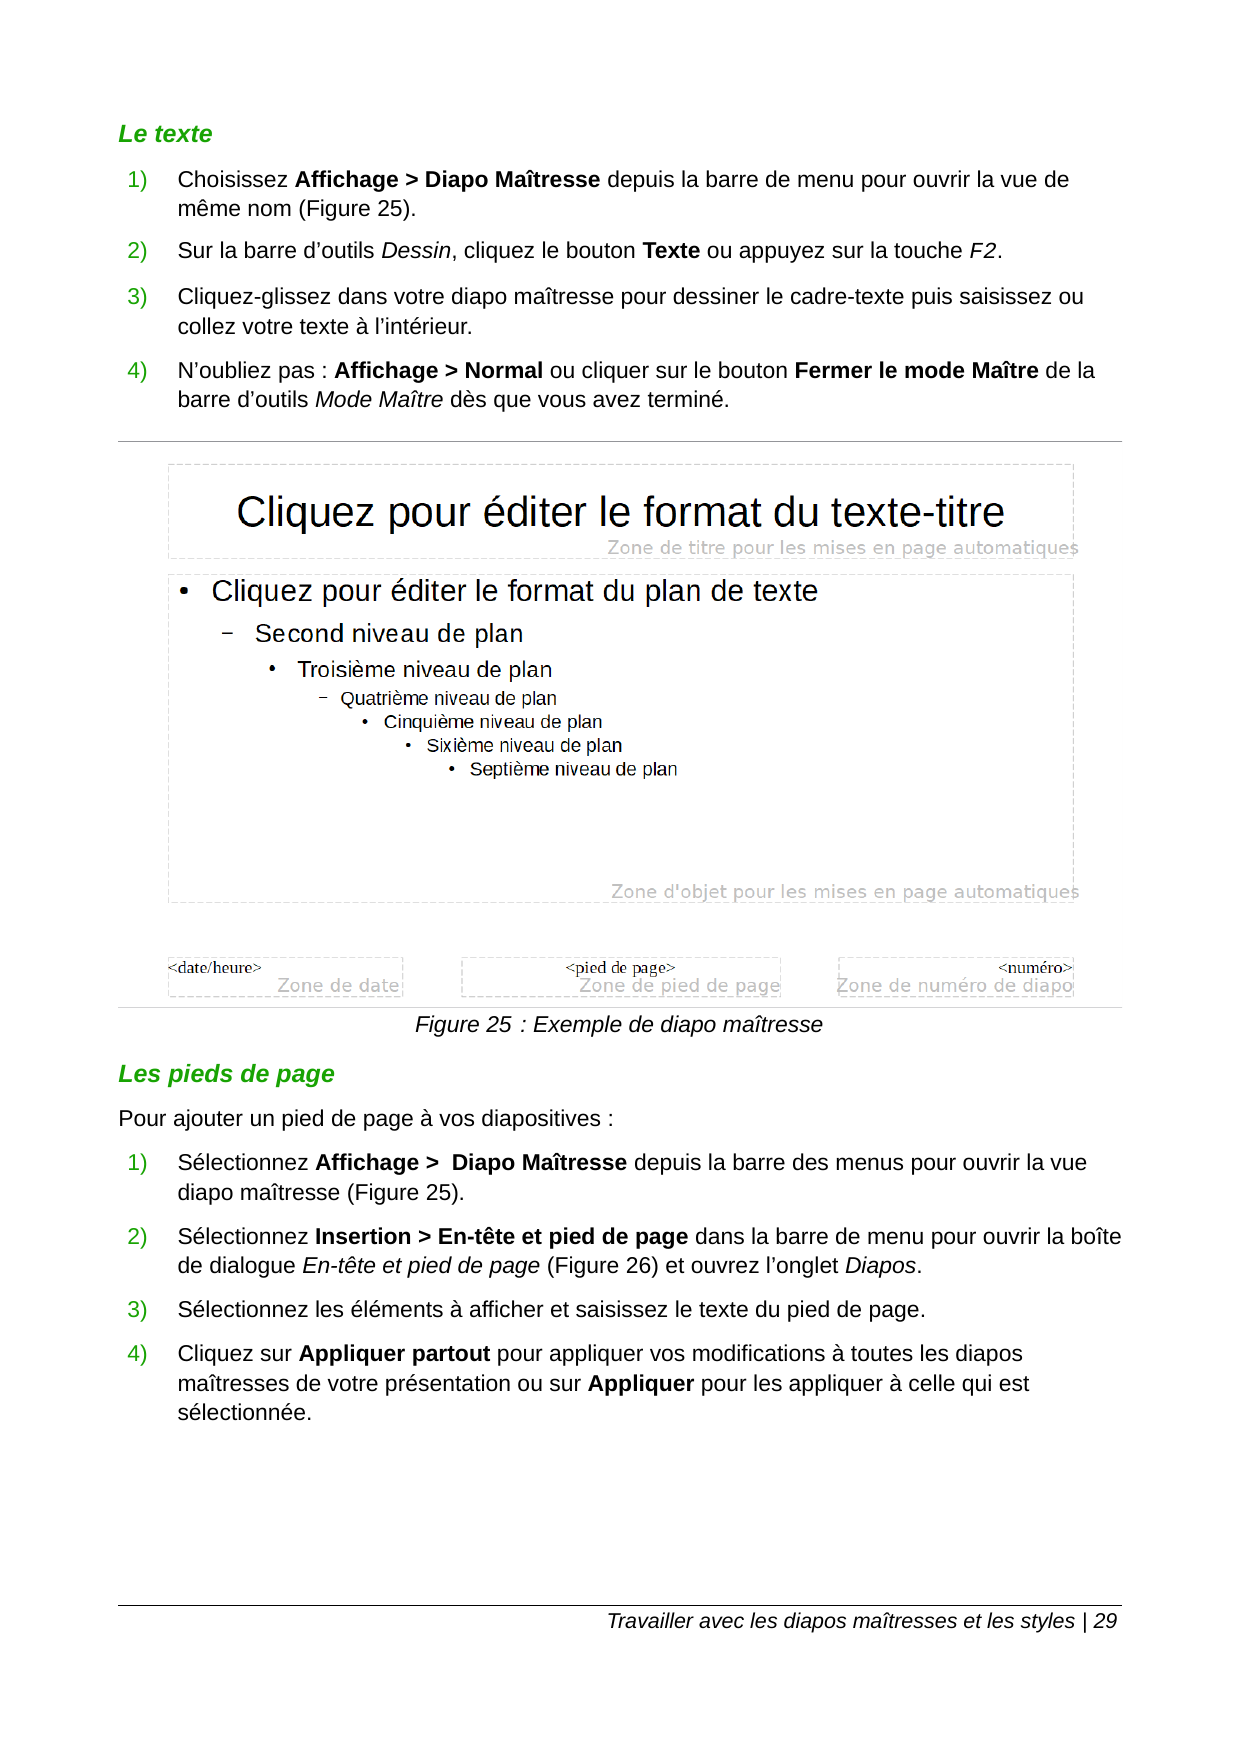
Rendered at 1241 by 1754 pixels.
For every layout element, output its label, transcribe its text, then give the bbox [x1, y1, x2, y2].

text Figure 25 : Exemple de diapo maîtresse [118, 1008, 1122, 1037]
list Sur la barre d’outils Dessin, cliquez le bouton Texte ou appuyez sur la touche F2. [148, 236, 1122, 265]
subtitle Les pieds de page [118, 1058, 1122, 1087]
text Pour ajouter un pied de page à vos diapositives : [118, 1102, 1122, 1132]
list N’oubliez pas : Affichage > Normal ou cliquer sur le bouton Fermer le mode Maître de la barre d’outils Mode Maître dès que vous avez terminé. [148, 353, 1122, 412]
list Choisissez Affichage > Diapo Maîtresse depuis la barre de menu pour ouvrir la vue de même nom (Figure 25). [148, 162, 1122, 221]
list Cliquez sur Appliquer partout pour appliquer vos modifications à toutes les diapos maîtresses de votre présentation ou sur Appliquer pour les appliquer à celle qui est sélectionnée. [148, 1337, 1122, 1426]
list Sélectionnez les éléments à afficher et saisissez le texte du pied de page. [148, 1293, 1122, 1323]
list Sélectionnez Affichage > Diapo Maîtresse depuis la barre des menus pour ouvrir la vue diapo maîtresse (Figure 25). [148, 1146, 1122, 1205]
subtitle Le texte [118, 118, 1122, 148]
picture [118, 441, 1123, 1008]
list Cliquez-glissez dans votre diapo maîtresse pour dessiner le cadre-texte puis saisissez ou collez votre texte à l’intérieur. [148, 280, 1122, 339]
list Sélectionnez Insertion > En-tête et pied de page dans la barre de menu pour ouvrir la boîte de dialogue En-tête et pied de page (Figure 26) et ouvrez l’onglet Diapos. [148, 1220, 1122, 1279]
